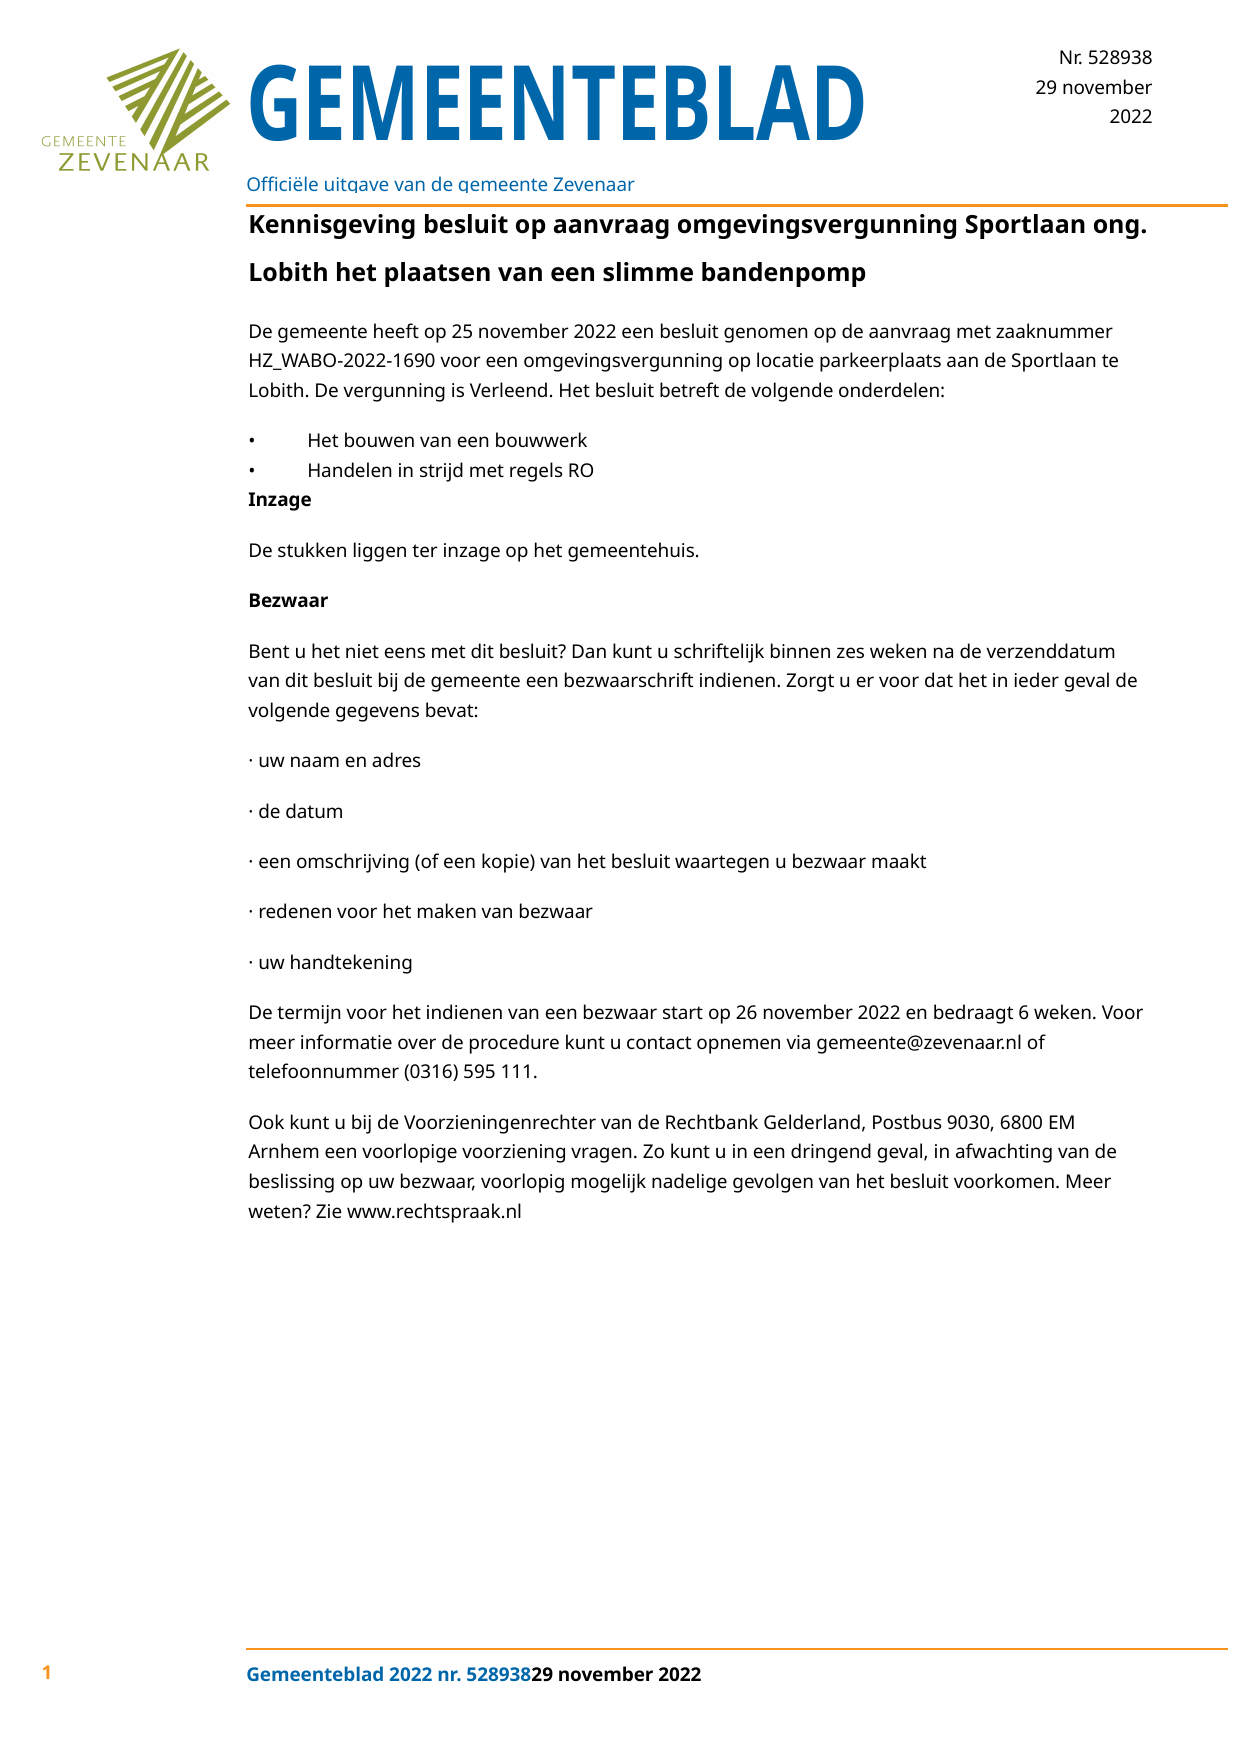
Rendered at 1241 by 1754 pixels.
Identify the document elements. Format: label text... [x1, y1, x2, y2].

text De gemeente heeft op 25 november 2022 een besluit genomen op de aanvraag met zaaknummer HZ_WABO-2022-1690 voor een omgevingsvergunning op locatie parkeerplaats aan de Sportlaan te Lobith. De vergunning is Verleend. Het besluit betreft de volgende onderdelen: [248, 318, 1152, 403]
text Bent u het niet eens met dit besluit? Dan kunt u schriftelijk binnen zes weken na de verzenddatum van dit besluit bij de gemeente een bezwaarschrift indienen. Zorgt u er voor dat het in ieder geval de volgende gegevens bevat: [248, 638, 1152, 723]
text · uw naam en adres [248, 747, 1152, 773]
text · redenen voor het maken van bezwaar [248, 899, 1152, 924]
text Ook kunt u bij de Voorzieningenrechter van de Rechtbank Gelderland, Postbus 9030, 6800 EM Arnhem een voorlopige voorziening vragen. Zo kunt u in een dringend geval, in afwachting van de beslissing op uw bezwaar, voorlopig mogelijk nadelige gevolgen van het besluit voorkomen. Meer weten? Zie www.rechtspraak.nl [248, 1109, 1152, 1224]
text · de datum [248, 798, 1152, 824]
text Inzage [248, 487, 1152, 512]
text · een omschrijving (of een kopie) van het besluit waartegen u bezwaar maakt [248, 848, 1152, 874]
list Handelen in strijd met regels RO [248, 457, 1152, 483]
picture [41, 47, 231, 172]
text · uw handtekening [248, 949, 1152, 975]
text De termijn voor het indienen van een bezwaar start op 26 november 2022 en bedraagt 6 weken. Voor meer informatie over de procedure kunt u contact opnemen via gemeente@zevenaar.nl of telefoonnummer (0316) 595 111. [248, 999, 1152, 1084]
text Bezwaar [248, 587, 1152, 613]
text Kennisgeving besluit op aanvraag omgevingsvergunning Sportlaan ong. Lobith het plaatsen van een slimme bandenpomp [248, 207, 1152, 288]
text De stukken liggen ter inzage op het gemeentehuis. [248, 537, 1152, 563]
list Het bouwen van een bouwwerk [248, 427, 1152, 453]
